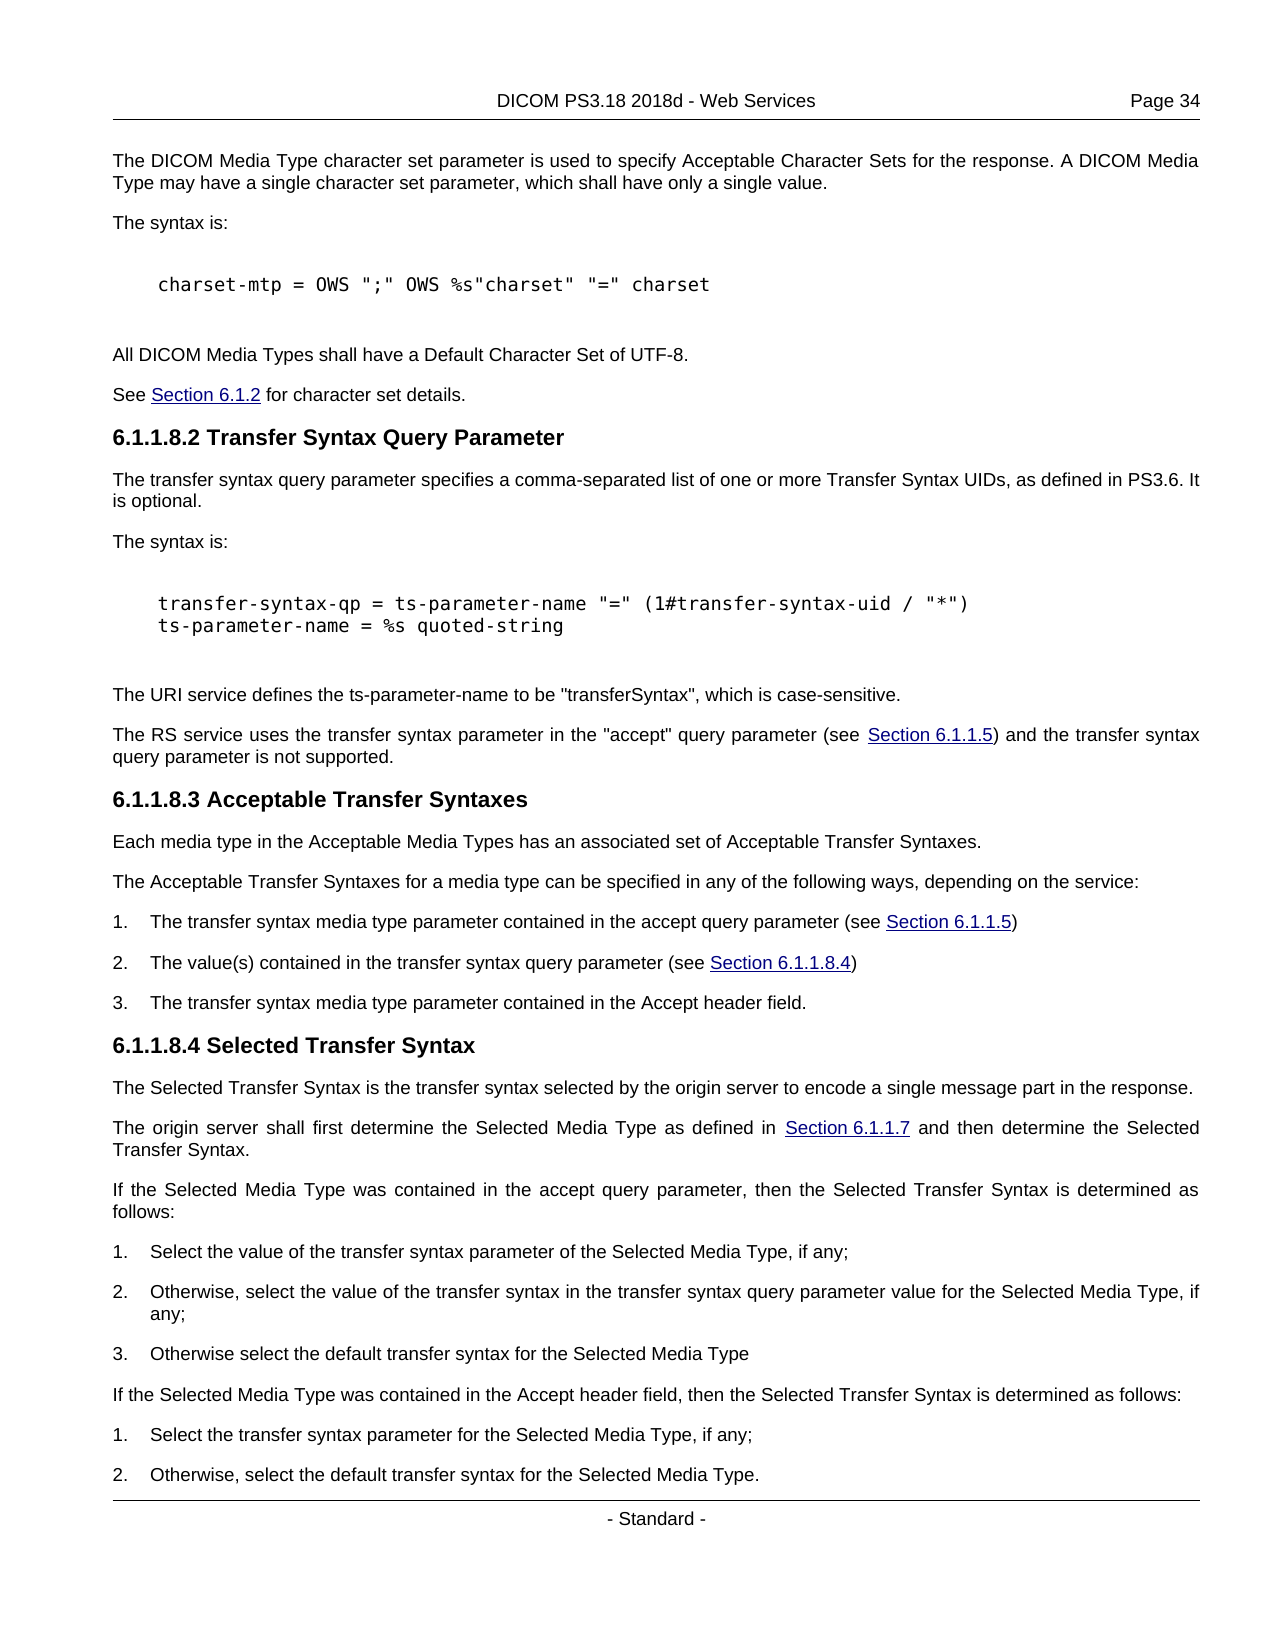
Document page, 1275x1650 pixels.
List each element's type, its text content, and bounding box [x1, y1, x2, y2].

text The syntax is: [112, 212, 1200, 233]
list Select the value of the transfer syntax parameter of the Selected Media Type, if any; [112, 1241, 1200, 1262]
list The transfer syntax media type parameter contained in the Accept header field. [112, 992, 1200, 1013]
text 6.1.1.8.4 Selected Transfer Syntax [112, 1032, 1200, 1058]
text See Section 6.1.2 for character set details. [112, 384, 1200, 405]
text The transfer syntax query parameter specifies a comma-separated list of one or more Transfer Syntax UIDs, as defined in PS3.6. It is optional. [112, 469, 1200, 512]
text The syntax is: [112, 531, 1200, 552]
text 6.1.1.8.2 Transfer Syntax Query Parameter [112, 424, 1200, 450]
list Otherwise, select the value of the transfer syntax in the transfer syntax query parameter value for the Selected Media Type, if any; [112, 1281, 1200, 1324]
text If the Selected Media Type was contained in the accept query parameter, then the Selected Transfer Syntax is determined as follows: [112, 1179, 1200, 1222]
list Otherwise, select the default transfer syntax for the Selected Media Type. [112, 1464, 1200, 1486]
text Each media type in the Acceptable Media Types has an associated set of Acceptable Transfer Syntaxes. [112, 831, 1200, 852]
text The origin server shall first determine the Selected Media Type as defined in Section 6.1.1.7 and then determine the Selected Transfer Syntax. [112, 1117, 1200, 1160]
list Otherwise select the default transfer syntax for the Selected Media Type [112, 1343, 1200, 1365]
text 6.1.1.8.3 Acceptable Transfer Syntaxes [112, 786, 1200, 812]
text The Acceptable Transfer Syntaxes for a media type can be specified in any of the following ways, depending on the service: [112, 871, 1200, 893]
list Select the transfer syntax parameter for the Selected Media Type, if any; [112, 1424, 1200, 1445]
text The URI service defines the ts-parameter-name to be "transferSyntax", which is case-sensitive. [112, 684, 1200, 706]
text transfer-syntax-qp = ts-parameter-name "=" (1#transfer-syntax-uid / "*") ts-parameter-name = %s quoted-string [112, 571, 1200, 665]
text The RS service uses the transfer syntax parameter in the "accept" query parameter (see Section 6.1.1.5) and the transfer syntax query parameter is not supported. [112, 724, 1200, 767]
text charset-mtp = OWS ";" OWS %s"charset" "=" charset [112, 252, 1200, 325]
list The value(s) contained in the transfer syntax query parameter (see Section 6.1.1.8.4) [112, 952, 1200, 973]
text The DICOM Media Type character set parameter is used to specify Acceptable Character Sets for the response. A DICOM Media Type may have a single character set parameter, which shall have only a single value. [112, 150, 1200, 193]
text The Selected Transfer Syntax is the transfer syntax selected by the origin server to encode a single message part in the response. [112, 1077, 1200, 1098]
text If the Selected Media Type was contained in the Accept header field, then the Selected Transfer Syntax is determined as follows: [112, 1383, 1200, 1405]
list The transfer syntax media type parameter contained in the accept query parameter (see Section 6.1.1.5) [112, 911, 1200, 933]
text All DICOM Media Types shall have a Default Character Set of UTF-8. [112, 343, 1200, 365]
